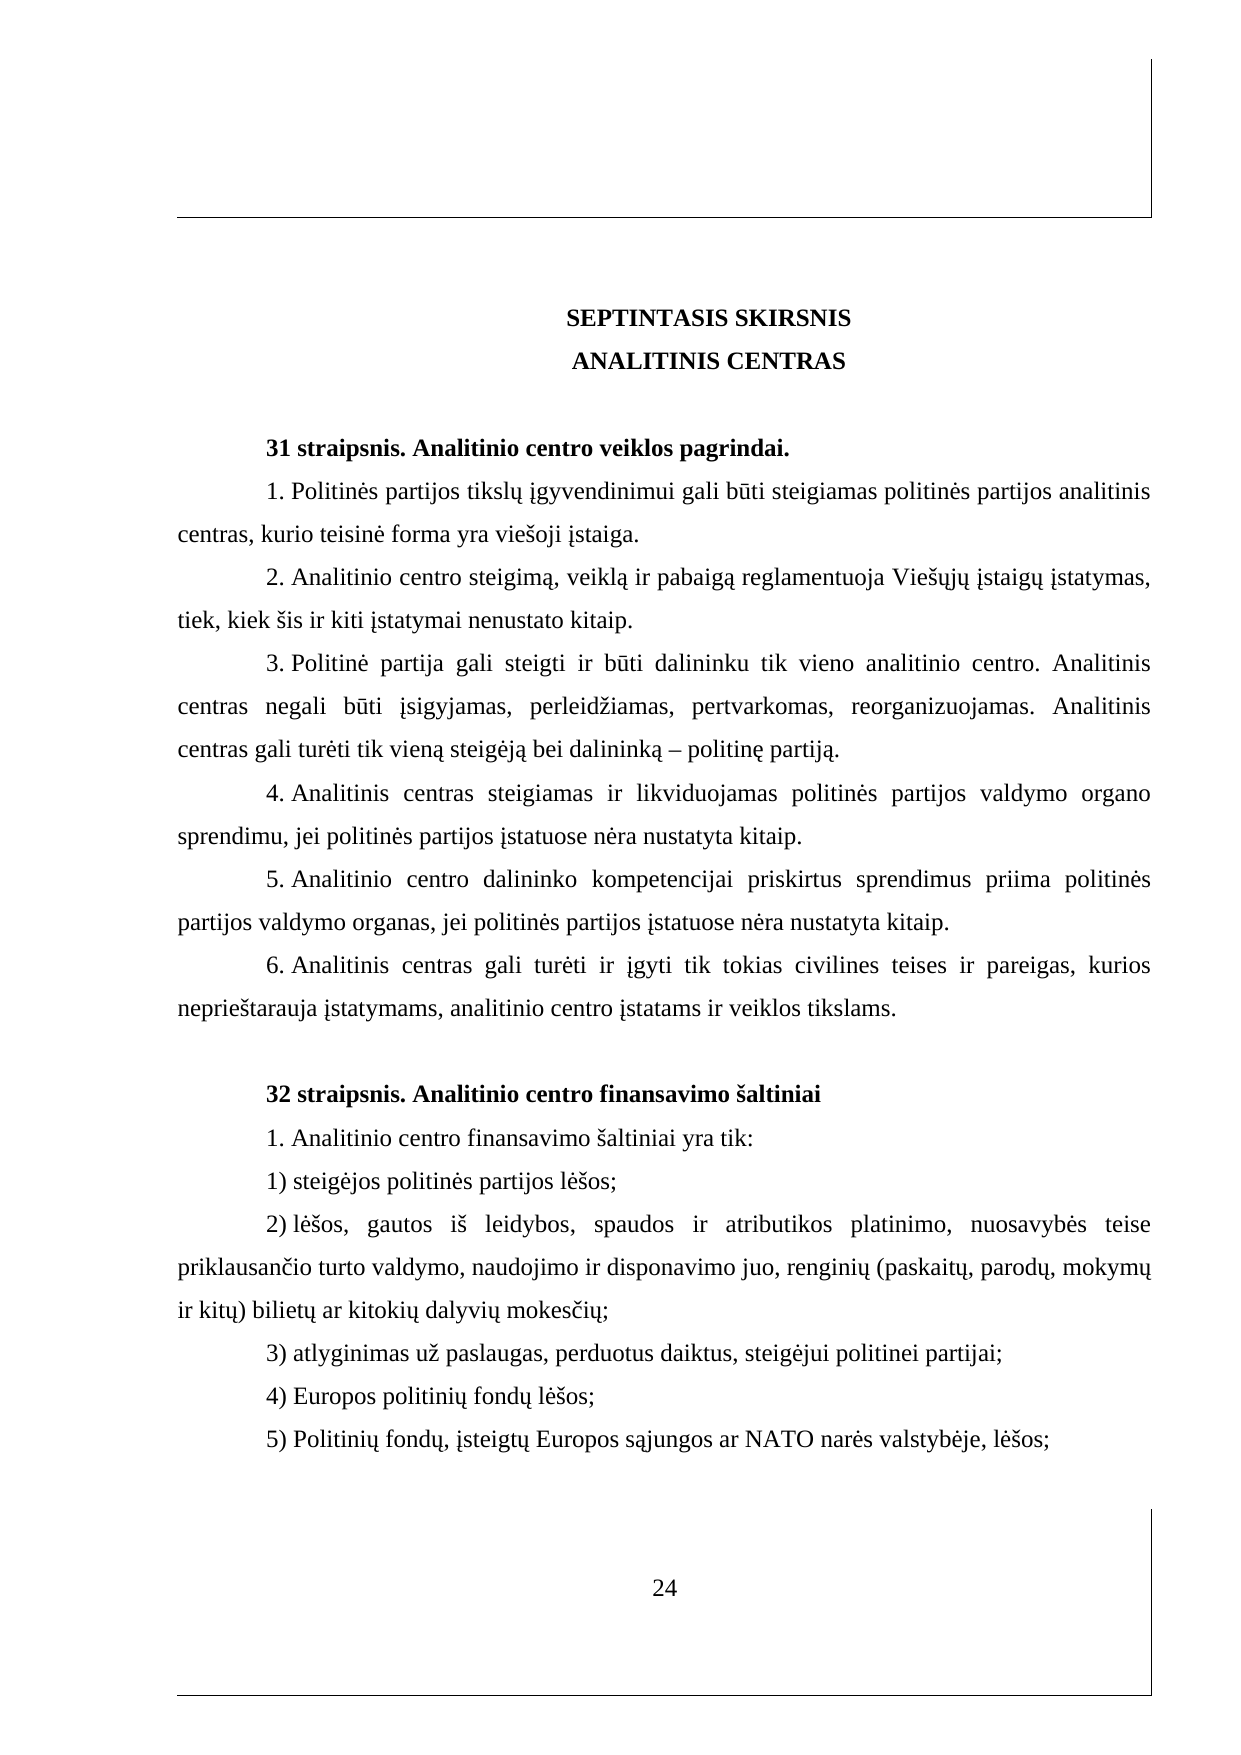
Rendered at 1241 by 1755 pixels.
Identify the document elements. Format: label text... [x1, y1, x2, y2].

text 1. Politinės partijos tikslų įgyvendinimui gali būti steigiamas politinės partijos analitinis centras, kurio teisinė forma yra viešoji įstaiga. [177, 476, 1152, 548]
text 1) steigėjos politinės partijos lėšos; [177, 1166, 1152, 1194]
text 4. Analitinis centras steigiamas ir likviduojamas politinės partijos valdymo organo sprendimu, jei politinės partijos įstatuose nėra nustatyta kitaip. [177, 778, 1152, 849]
text 3) atlyginimas už paslaugas, perduotus daiktus, steigėjui politinei partijai; [177, 1338, 1152, 1367]
text 32 straipsnis. Analitinio centro finansavimo šaltiniai [177, 1079, 1152, 1108]
text 2) lėšos, gautos iš leidybos, spaudos ir atributikos platinimo, nuosavybės teise priklausančio turto valdymo, naudojimo ir disponavimo juo, renginių (paskaitų, parodų, mokymų ir kitų) bilietų ar kitokių dalyvių mokesčių; [177, 1209, 1152, 1324]
text 31 straipsnis. Analitinio centro veiklos pagrindai. [177, 433, 1152, 461]
text 2. Analitinio centro steigimą, veiklą ir pabaigą reglamentuoja Viešųjų įstaigų įstatymas, tiek, kiek šis ir kiti įstatymai nenustato kitaip. [177, 562, 1152, 634]
text 6. Analitinis centras gali turėti ir įgyti tik tokias civilines teises ir pareigas, kurios neprieštarauja įstatymams, analitinio centro įstatams ir veiklos tikslams. [177, 950, 1152, 1022]
text 1. Analitinio centro finansavimo šaltiniai yra tik: [177, 1123, 1152, 1151]
text ANALITINIS CENTRAS [177, 346, 1152, 375]
text 4) Europos politinių fondų lėšos; [177, 1381, 1152, 1410]
text 3. Politinė partija gali steigti ir būti dalininku tik vieno analitinio centro. Analitinis centras negali būti įsigyjamas, perleidžiamas, pertvarkomas, reorganizuojamas. Analitinis centras gali turėti tik vieną steigėją bei dalininką – politinę partiją. [177, 648, 1152, 763]
text 5) Politinių fondų, įsteigtų Europos sąjungos ar NATO narės valstybėje, lėšos; [177, 1424, 1152, 1453]
text 5. Analitinio centro dalininko kompetencijai priskirtus sprendimus priima politinės partijos valdymo organas, jei politinės partijos įstatuose nėra nustatyta kitaip. [177, 864, 1152, 936]
text SEPTINTASIS SKIRSNIS [177, 303, 1152, 332]
